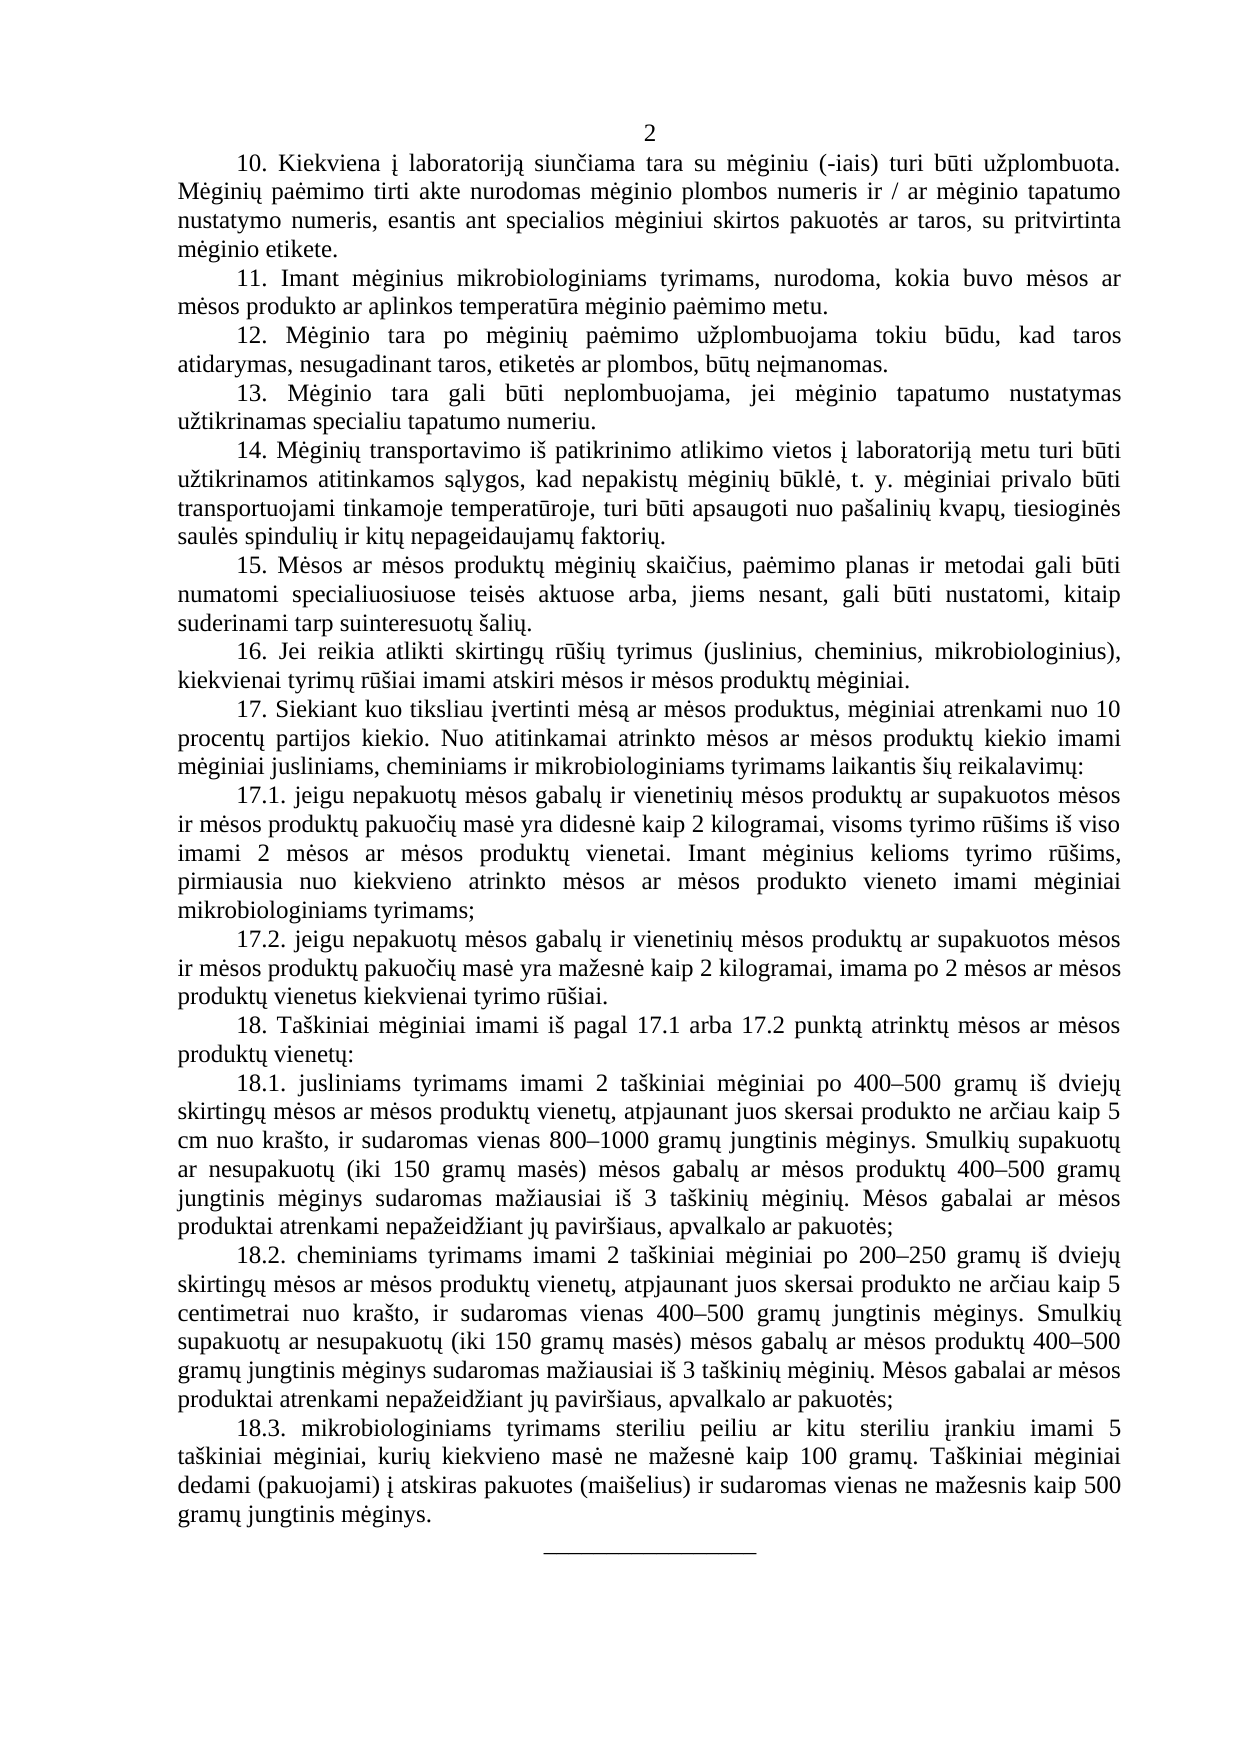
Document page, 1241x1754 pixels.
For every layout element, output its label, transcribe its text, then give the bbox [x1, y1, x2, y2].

text 17. Siekiant kuo tiksliau įvertinti mėsą ar mėsos produktus, mėginiai atrenkami nuo 10 procentų partijos kiekio. Nuo atitinkamai atrinkto mėsos ar mėsos produktų kiekio imami mėginiai jusliniams, cheminiams ir mikrobiologiniams tyrimams laikantis šių reikalavimų: [177, 694, 1122, 780]
text 11. Imant mėginius mikrobiologiniams tyrimams, nurodoma, kokia buvo mėsos ar mėsos produkto ar aplinkos temperatūra mėginio paėmimo metu. [177, 263, 1122, 320]
text 13. Mėginio tara gali būti neplombuojama, jei mėginio tapatumo nustatymas užtikrinamas specialiu tapatumo numeriu. [177, 378, 1122, 435]
text 16. Jei reikia atlikti skirtingų rūšių tyrimus (juslinius, cheminius, mikrobiologinius), kiekvienai tyrimų rūšiai imami atskiri mėsos ir mėsos produktų mėginiai. [177, 636, 1122, 694]
text 14. Mėginių transportavimo iš patikrinimo atlikimo vietos į laboratoriją metu turi būti užtikrinamos atitinkamos sąlygos, kad nepakistų mėginių būklė, t. y. mėginiai privalo būti transportuojami tinkamoje temperatūroje, turi būti apsaugoti nuo pašalinių kvapų, tiesioginės saulės spindulių ir kitų nepageidaujamų faktorių. [177, 435, 1122, 550]
text 10. Kiekviena į laboratoriją siunčiama tara su mėginiu (-iais) turi būti užplombuota. Mėginių paėmimo tirti akte nurodomas mėginio plombos numeris ir / ar mėginio tapatumo nustatymo numeris, esantis ant specialios mėginiui skirtos pakuotės ar taros, su pritvirtinta mėginio etikete. [177, 148, 1122, 263]
text 15. Mėsos ar mėsos produktų mėginių skaičius, paėmimo planas ir metodai gali būti numatomi specialiuosiuose teisės aktuose arba, jiems nesant, gali būti nustatomi, kitaip suderinami tarp suinteresuotų šalių. [177, 550, 1122, 636]
text 18.1. jusliniams tyrimams imami 2 taškiniai mėginiai po 400–500 gramų iš dviejų skirtingų mėsos ar mėsos produktų vienetų, atpjaunant juos skersai produkto ne arčiau kaip 5 cm nuo krašto, ir sudaromas vienas 800–1000 gramų jungtinis mėginys. Smulkių supakuotų ar nesupakuotų (iki 150 gramų masės) mėsos gabalų ar mėsos produktų 400–500 gramų jungtinis mėginys sudaromas mažiausiai iš 3 taškinių mėginių. Mėsos gabalai ar mėsos produktai atrenkami nepažeidžiant jų paviršiaus, apvalkalo ar pakuotės; [177, 1068, 1122, 1240]
text 18.2. cheminiams tyrimams imami 2 taškiniai mėginiai po 200–250 gramų iš dviejų skirtingų mėsos ar mėsos produktų vienetų, atpjaunant juos skersai produkto ne arčiau kaip 5 centimetrai nuo krašto, ir sudaromas vienas 400–500 gramų jungtinis mėginys. Smulkių supakuotų ar nesupakuotų (iki 150 gramų masės) mėsos gabalų ar mėsos produktų 400–500 gramų jungtinis mėginys sudaromas mažiausiai iš 3 taškinių mėginių. Mėsos gabalai ar mėsos produktai atrenkami nepažeidžiant jų paviršiaus, apvalkalo ar pakuotės; [177, 1240, 1122, 1413]
text 12. Mėginio tara po mėginių paėmimo užplombuojama tokiu būdu, kad taros atidarymas, nesugadinant taros, etiketės ar plombos, būtų neįmanomas. [177, 320, 1122, 378]
text 17.1. jeigu nepakuotų mėsos gabalų ir vienetinių mėsos produktų ar supakuotos mėsos ir mėsos produktų pakuočių masė yra didesnė kaip 2 kilogramai, visoms tyrimo rūšims iš viso imami 2 mėsos ar mėsos produktų vienetai. Imant mėginius kelioms tyrimo rūšims, pirmiausia nuo kiekvieno atrinkto mėsos ar mėsos produkto vieneto imami mėginiai mikrobiologiniams tyrimams; [177, 780, 1122, 924]
text 18. Taškiniai mėginiai imami iš pagal 17.1 arba 17.2 punktą atrinktų mėsos ar mėsos produktų vienetų: [177, 1010, 1122, 1068]
text 17.2. jeigu nepakuotų mėsos gabalų ir vienetinių mėsos produktų ar supakuotos mėsos ir mėsos produktų pakuočių masė yra mažesnė kaip 2 kilogramai, imama po 2 mėsos ar mėsos produktų vienetus kiekvienai tyrimo rūšiai. [177, 924, 1122, 1010]
text _________________ [177, 1528, 1122, 1556]
text 18.3. mikrobiologiniams tyrimams steriliu peiliu ar kitu steriliu įrankiu imami 5 taškiniai mėginiai, kurių kiekvieno masė ne mažesnė kaip 100 gramų. Taškiniai mėginiai dedami (pakuojami) į atskiras pakuotes (maišelius) ir sudaromas vienas ne mažesnis kaip 500 gramų jungtinis mėginys. [177, 1413, 1122, 1528]
